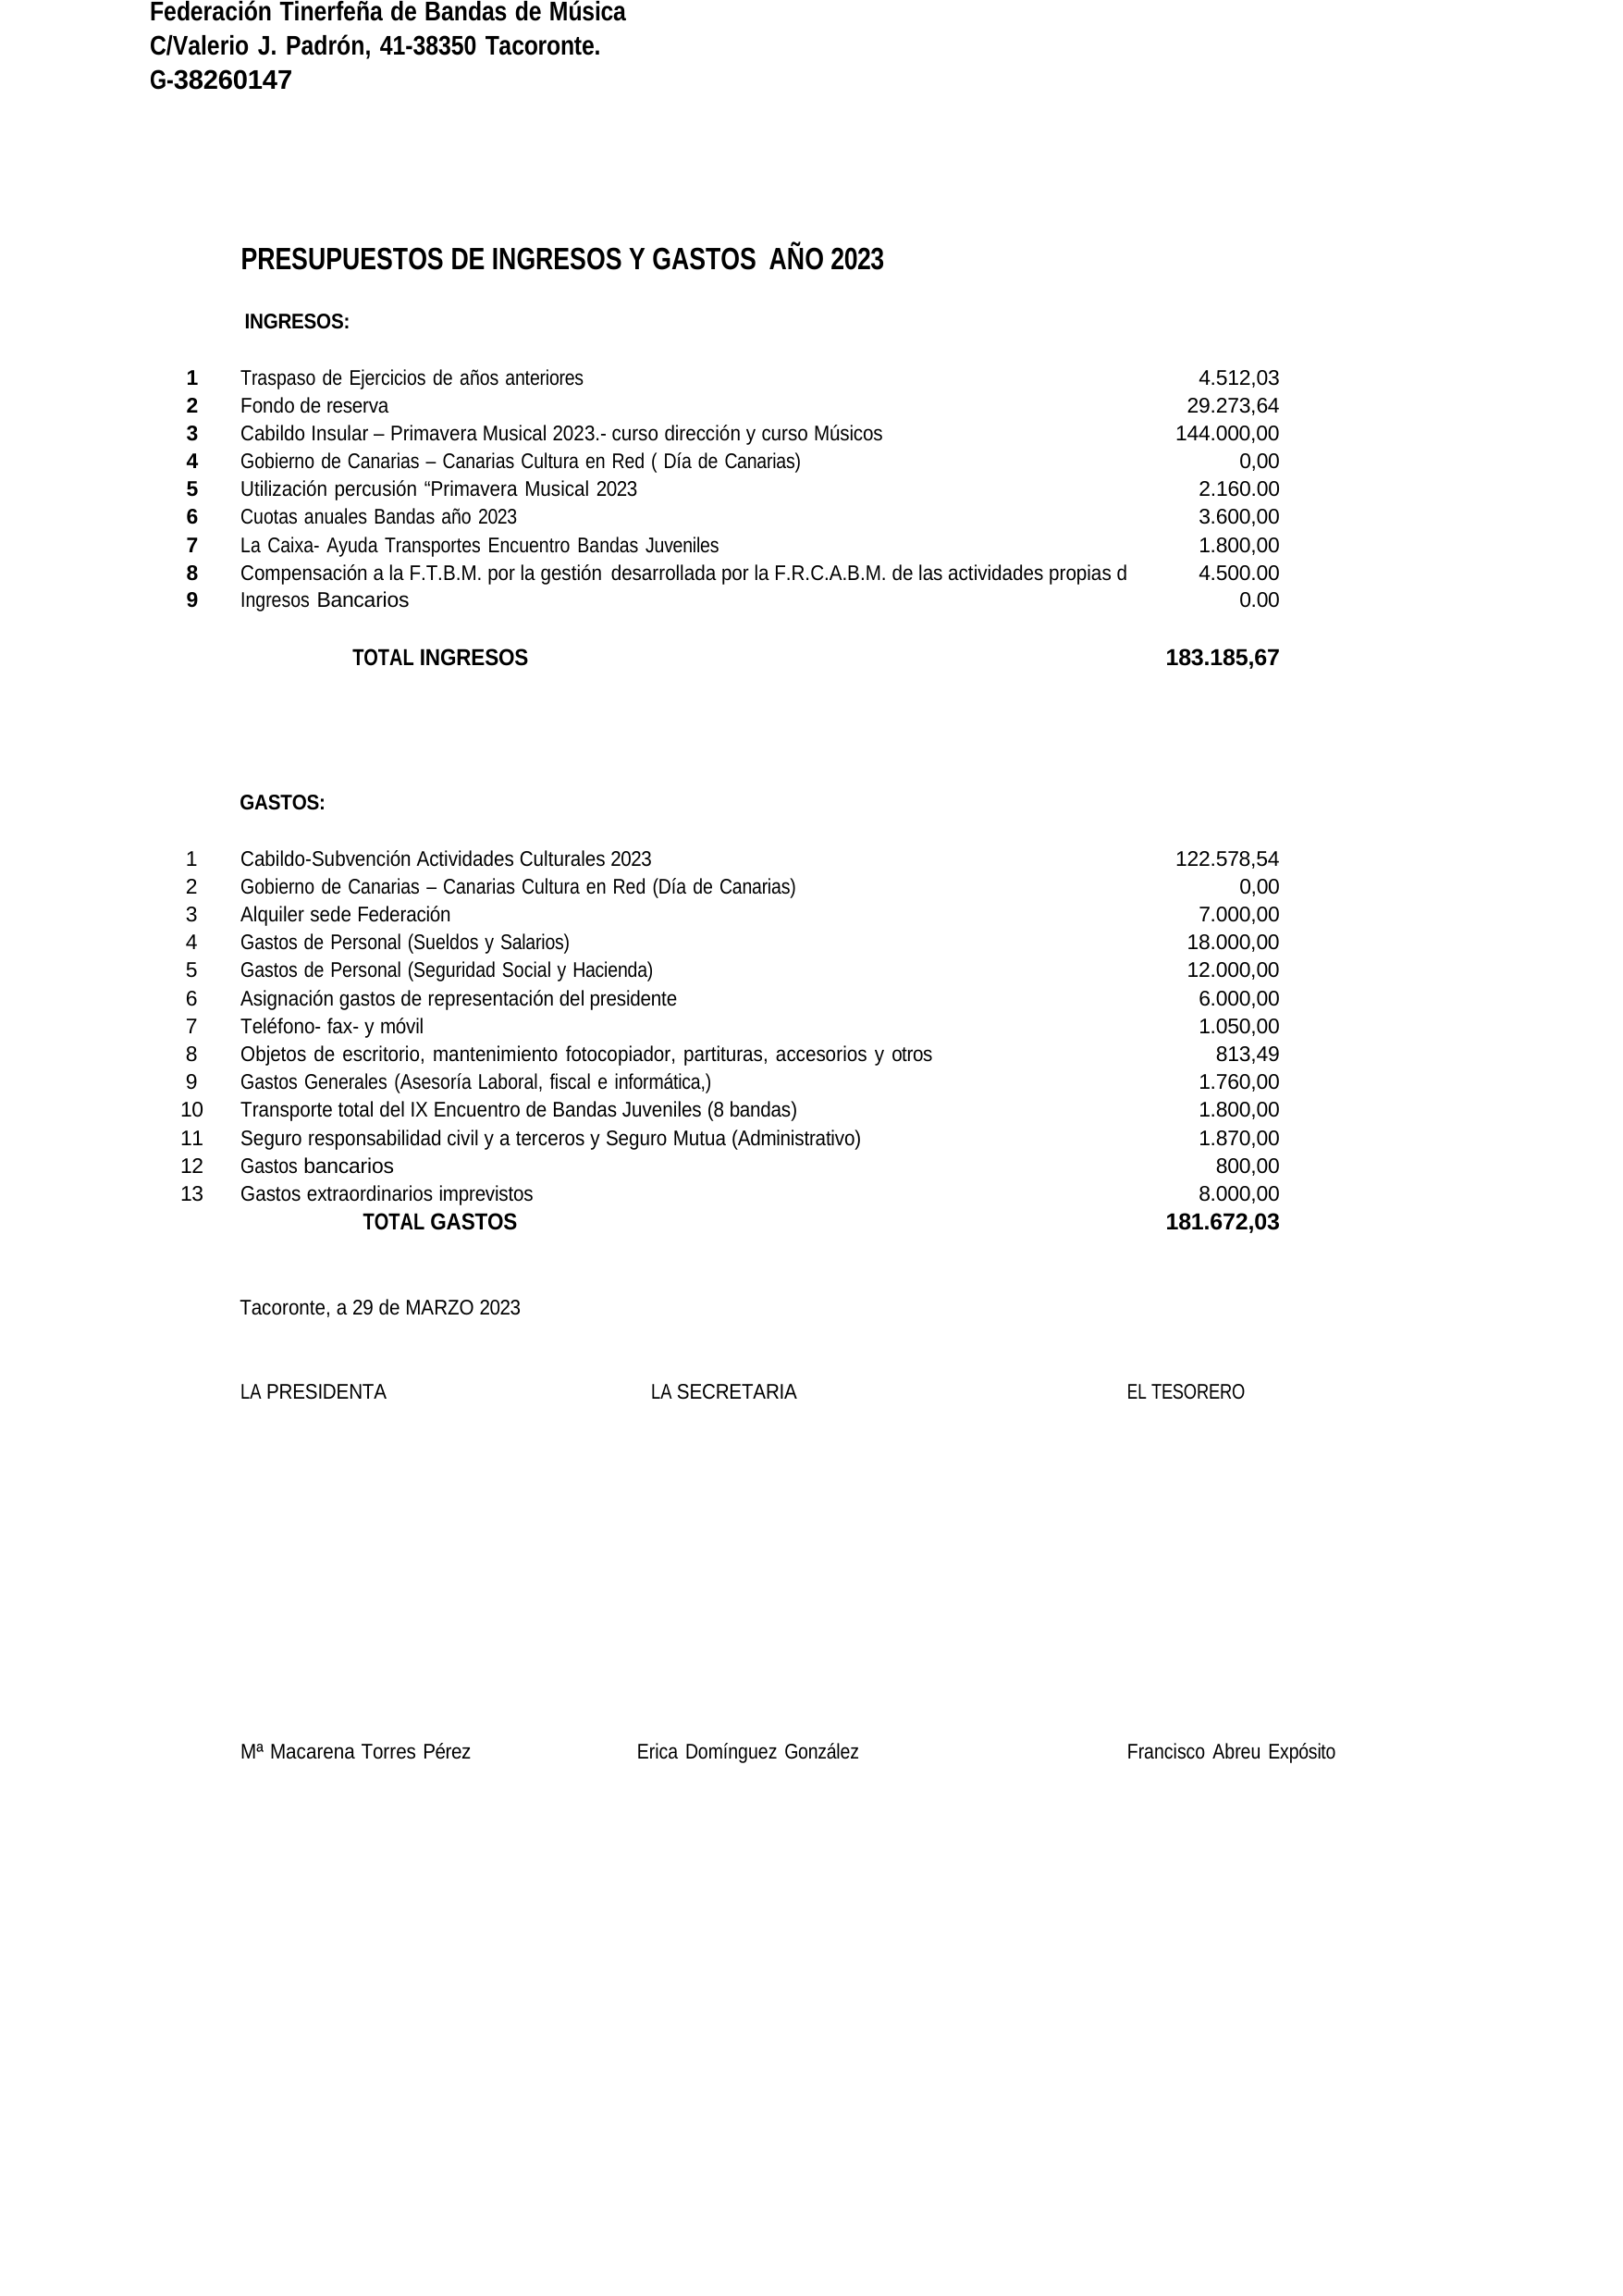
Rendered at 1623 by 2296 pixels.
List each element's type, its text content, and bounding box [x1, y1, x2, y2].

table_cell Seguro responsabilidad civil y a terceros y Seguro Mutua (Administrativo) [222, 1127, 1058, 1154]
table_cell TOTAL GASTOS [222, 1210, 1058, 1237]
table_header EL TESORERO [954, 1384, 1248, 1404]
table_cell 2 [181, 393, 219, 422]
table_cell 10 [177, 1099, 221, 1127]
table_cell 7 [177, 1015, 221, 1043]
table_cell 0.00 [1154, 589, 1285, 613]
table_cell 3 [181, 422, 219, 450]
table_cell 1.800,00 [1154, 533, 1285, 562]
table_cell 5 [177, 958, 221, 987]
table_cell Teléfono- fax- y móvil [222, 1015, 1058, 1043]
table_cell 1.800,00 [1058, 1099, 1285, 1127]
table_cell Cabildo Insular – Primavera Musical 2023.- curso dirección y curso Músicos [219, 422, 1154, 450]
table_cell [177, 1210, 221, 1237]
table_cell 18.000,00 [1058, 931, 1285, 958]
table_cell 5 [181, 477, 219, 505]
table_cell 7 [181, 533, 219, 562]
table_cell 8 [181, 562, 219, 589]
table_cell 0,00 [1058, 875, 1285, 903]
table_header Traspaso de Ejercicios de años anteriores [219, 369, 1154, 393]
table_cell Asignación gastos de representación del presidente [222, 987, 1058, 1015]
table_cell 6.000,00 [1058, 987, 1285, 1015]
table_cell 4 [177, 931, 221, 958]
text INGRESOS: [244, 309, 1389, 333]
table_cell Gobierno de Canarias – Canarias Cultura en Red ( Día de Canarias) [219, 450, 1154, 477]
table_cell 813,49 [1058, 1043, 1285, 1070]
table_cell 9 [181, 589, 219, 613]
table_cell Objetos de escritorio, mantenimiento fotocopiador, partituras, accesorios y otros [222, 1043, 1058, 1070]
table_cell 181.672,03 [1058, 1210, 1285, 1237]
table_cell 2 [177, 875, 221, 903]
table_cell 1.760,00 [1058, 1070, 1285, 1098]
table_cell 12 [177, 1154, 221, 1182]
table_cell 7.000,00 [1058, 903, 1285, 931]
table_header 183.185,67 [845, 648, 1284, 672]
table_cell 144.000,00 [1154, 422, 1285, 450]
table_cell 9 [177, 1070, 221, 1098]
table_cell Ingresos Bancarios [219, 589, 1154, 613]
table_header Federación Tinerfeña de Bandas de Música [145, 0, 635, 31]
table_cell Fondo de reserva [219, 393, 1154, 422]
table_header 4.512,03 [1154, 369, 1285, 393]
table_cell Gastos de Personal (Sueldos y Salarios) [222, 931, 1058, 958]
table_cell Cuotas anuales Bandas año 2023 [219, 505, 1154, 533]
table_cell 800,00 [1058, 1154, 1285, 1182]
table_cell 3.600,00 [1154, 505, 1285, 533]
table_cell Gastos de Personal (Seguridad Social y Hacienda) [222, 958, 1058, 987]
table_header Cabildo-Subvención Actividades Culturales 2023 [222, 850, 1058, 875]
text GASTOS: [240, 790, 1389, 815]
table_header TOTAL INGRESOS [348, 648, 845, 672]
table_cell 6 [181, 505, 219, 533]
table_cell 8 [177, 1043, 221, 1070]
table_cell 12.000,00 [1058, 958, 1285, 987]
table_cell 4 [181, 450, 219, 477]
table_cell Transporte total del IX Encuentro de Bandas Juveniles (8 bandas) [222, 1099, 1058, 1127]
table_cell Gastos bancarios [222, 1154, 1058, 1182]
table_cell Gastos Generales (Asesoría Laboral, fiscal e informática,) [222, 1070, 1058, 1098]
table_cell 13 [177, 1182, 221, 1210]
table_cell 11 [177, 1127, 221, 1154]
table_cell Compensación a la F.T.B.M. por la gestión desarrollada por la F.R.C.A.B.M. de las actividades propias d [219, 562, 1154, 589]
table_header 1 [181, 369, 219, 393]
table_cell 2.160.00 [1154, 477, 1285, 505]
text PRESUPUESTOS DE INGRESOS Y GASTOS AÑO 2023 [240, 241, 1389, 276]
table_cell 4.500.00 [1154, 562, 1285, 589]
table_cell G-38260147 [145, 66, 635, 96]
table_cell Gastos extraordinarios imprevistos [222, 1182, 1058, 1210]
table_cell 29.273,64 [1154, 393, 1285, 422]
table_cell 3 [177, 903, 221, 931]
table_cell 0,00 [1154, 450, 1285, 477]
table_header 122.578,54 [1058, 850, 1285, 875]
table_cell 6 [177, 987, 221, 1015]
text Tacoronte, a 29 de MARZO 2023 [240, 1295, 1389, 1320]
table_cell 8.000,00 [1058, 1182, 1285, 1210]
table_cell 1.870,00 [1058, 1127, 1285, 1154]
table_header 1 [177, 850, 221, 875]
table_cell C/Valerio J. Padrón, 41-38350 Tacoronte. [145, 31, 635, 66]
table_cell La Caixa- Ayuda Transportes Encuentro Bandas Juveniles [219, 533, 1154, 562]
table_cell Utilización percusión “Primavera Musical 2023 [219, 477, 1154, 505]
table_header LA PRESIDENTA LA SECRETARIA [236, 1384, 954, 1404]
table_cell 1.050,00 [1058, 1015, 1285, 1043]
table_cell Alquiler sede Federación [222, 903, 1058, 931]
table_cell Gobierno de Canarias – Canarias Cultura en Red (Día de Canarias) [222, 875, 1058, 903]
